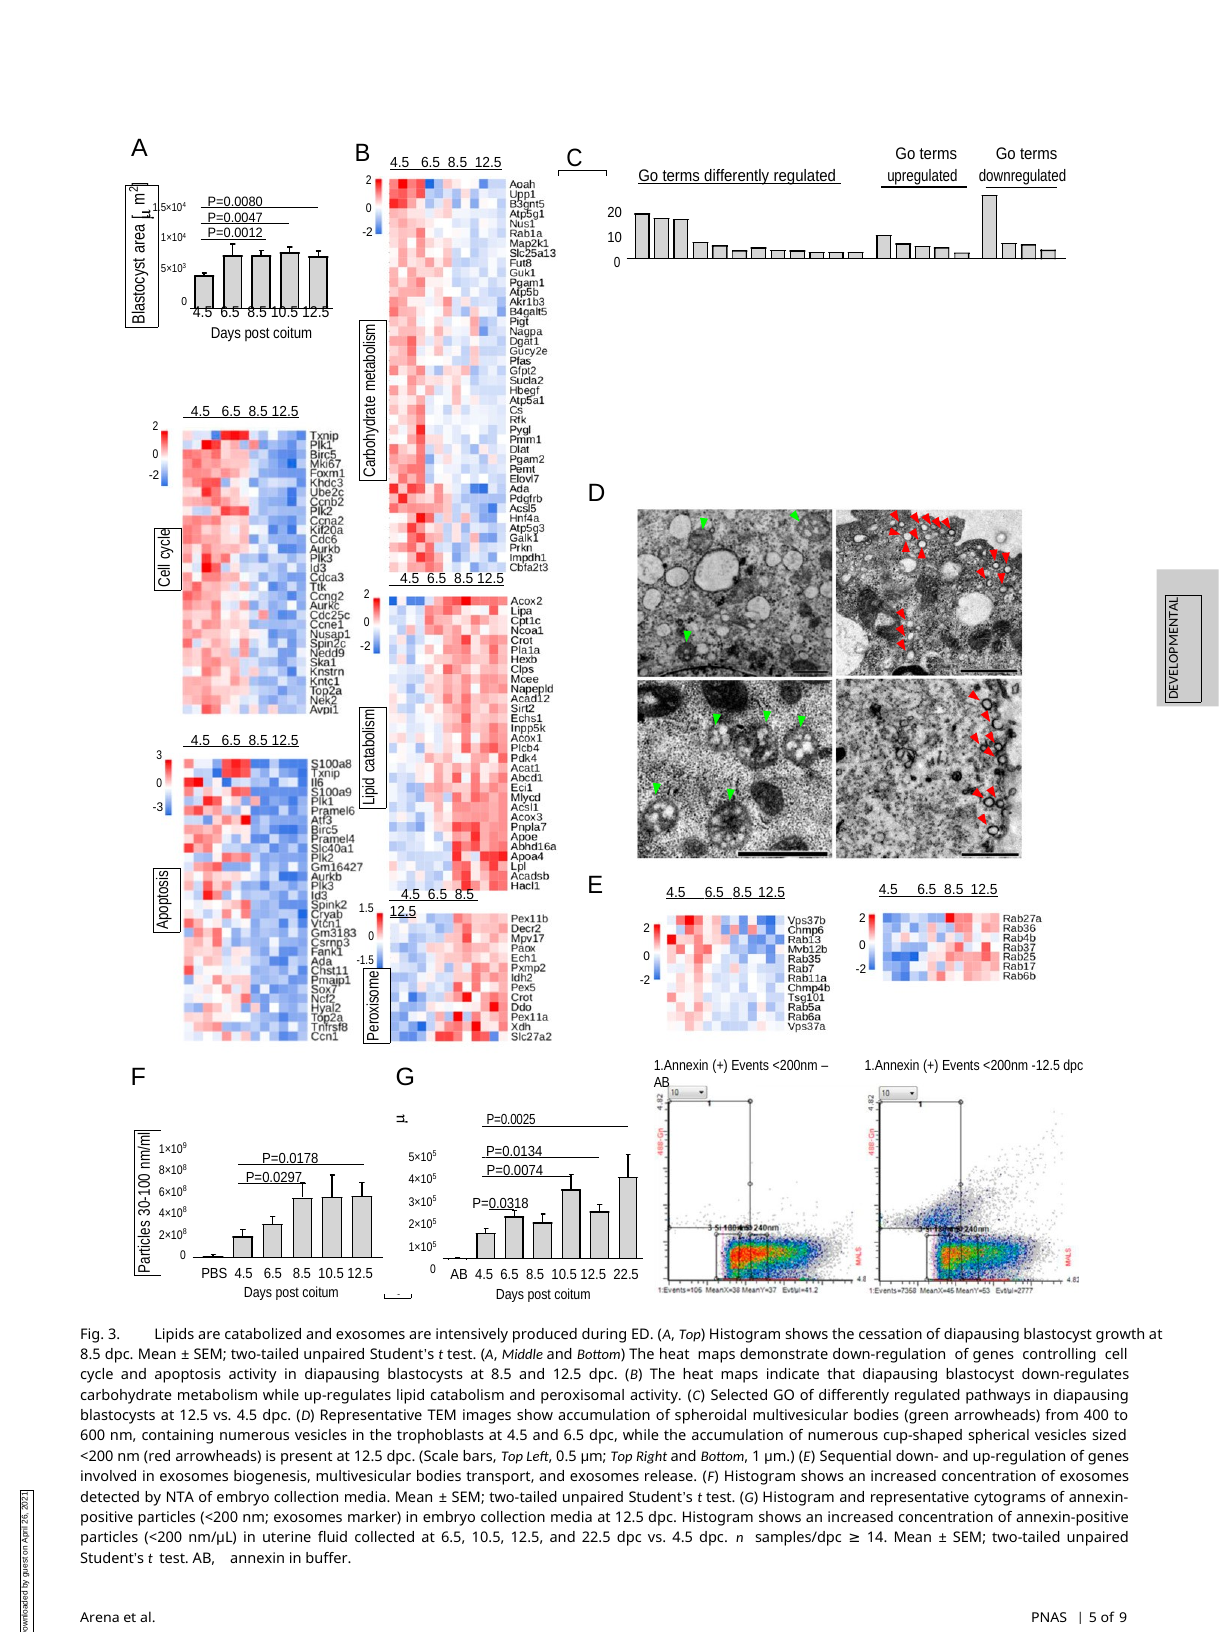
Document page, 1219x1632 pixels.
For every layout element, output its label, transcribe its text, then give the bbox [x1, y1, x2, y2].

text 0 0 [643, 930, 1219, 954]
text AB 4.5 6.5 8.5 10.5 12.5 22.5 [448, 1266, 641, 1283]
text Blastocyst area [ m2] [126, 213, 151, 231]
text 8×108 [0, 1162, 186, 1177]
text [387, 733, 1219, 749]
text 4.5 6.5 8.5 12.5 [388, 571, 1156, 587]
text 0 [152, 447, 359, 461]
text [387, 403, 1219, 419]
text 0 [364, 614, 1156, 629]
text 2 2 [643, 903, 1219, 927]
text Days post coitum [445, 1286, 641, 1302]
text 0 [614, 253, 855, 270]
picture [387, 790, 729, 799]
picture [980, 790, 1079, 799]
text -2 [360, 638, 1156, 652]
text [378, 775, 386, 790]
text 5×103 [0, 262, 186, 275]
text P=0.0080 [201, 193, 318, 207]
subtitle C Go terms differently regulated [566, 143, 855, 187]
picture [378, 433, 386, 447]
text [172, 901, 180, 916]
text 4.5 6.5 8.5 12.5 [389, 886, 504, 919]
text 0 [366, 200, 503, 215]
picture [172, 916, 180, 929]
subtitle Go terms upregulated [887, 143, 960, 185]
text 1×109 [0, 1140, 186, 1156]
text B 4.5 6.5 8.5 12.5 [354, 143, 503, 174]
text Blastocyst area [ m2] [126, 275, 151, 327]
text 0 [0, 929, 374, 943]
text Peroxisome [364, 970, 382, 1043]
text [387, 419, 1219, 433]
text -2 [148, 471, 359, 481]
picture [161, 461, 359, 471]
text 1.Annexin (+) Events <200nm –AB [653, 1057, 840, 1090]
text 0 [377, 1262, 436, 1276]
subtitle D [0, 481, 1193, 507]
text 10 [607, 228, 855, 245]
subtitle A [0, 133, 147, 162]
text 1.5×104 [0, 200, 186, 213]
picture [161, 433, 359, 447]
text 2 [364, 587, 1156, 601]
text [387, 749, 1219, 762]
text 1×104 [0, 231, 186, 244]
picture [161, 176, 1079, 419]
text Go terms downregulated [979, 143, 1143, 185]
picture [387, 762, 1079, 775]
text Downloaded by guest on April 26, 2021 [21, 1492, 29, 1631]
text [387, 447, 1219, 461]
text 4.5 6.5 8.5 12.5 [183, 403, 359, 419]
text 1.5 [181, 901, 373, 916]
text [378, 419, 386, 433]
text Days post coitum [244, 1284, 373, 1300]
text Fig. 3. Lipids are catabolized and exosomes are intensively produced during ED. (A, Top) Histogram shows the cessation of diapausing blastocyst growth at [80, 1323, 1219, 1343]
picture [378, 461, 386, 471]
text 0 [156, 775, 359, 790]
text 6×108 [0, 1183, 186, 1199]
picture [360, 708, 386, 733]
text P=0.0134 [482, 1143, 1219, 1159]
text P=0.0012 [201, 225, 318, 241]
text 2 [366, 174, 503, 187]
picture [378, 762, 386, 775]
text 4×105 [408, 1171, 436, 1186]
text 3×105 [408, 1194, 436, 1209]
text 5×105 [408, 1149, 436, 1164]
text Apoptosis [154, 870, 172, 932]
picture [161, 790, 359, 799]
text P=0.0178 [238, 1149, 373, 1166]
text 0 [0, 1248, 186, 1262]
text P=0.0297 [238, 1168, 373, 1185]
text 1×105 [408, 1239, 436, 1254]
text [387, 471, 1219, 481]
text E 4.5 6.5 8.5 12.5 4.5 6.5 8.5 12.5 [587, 874, 1219, 903]
picture [161, 507, 1079, 749]
text 2×108 [0, 1226, 186, 1242]
text P=0.0047 [201, 210, 318, 225]
picture [731, 790, 983, 799]
text [378, 471, 386, 480]
text DEVELOPMENTAL BIOLOGY [1166, 597, 1181, 702]
picture [378, 790, 386, 799]
text 8.5 dpc. Mean ± SEM; two-tailed unpaired Student’s t test. (A, Middle and Bottom) The heat maps demonstrate down-regulation of genes controlling cell cycle and apoptosis activity in diapausing blastocysts at 8.5 and 12.5 dpc. (B) The heat maps indicate that diapausing blastocyst down-regulates carbohydrate metabolism while up-regulates lipid catabolism and peroxisomal activity. (C) Selected GO of differently regulated pathways in diapausing blastocysts at 12.5 vs. 4.5 dpc. (D) Representative TEM images show accumulation of spheroidal multivesicular bodies (green arrowheads) from 400 to 600 nm, containing numerous vesicles in the trophoblasts at 4.5 and 6.5 dpc, while the accumulation of numerous cup-shaped spherical vesicles sized <200 nm (red arrowheads) is present at 12.5 dpc. (Scale bars, Top Left, 0.5 μm; Top Right and Bottom, 1 μm.) (E) Sequential down- and up-regulation of genes involved in exosomes biogenesis, multivesicular bodies transport, and exosomes release. (F) Histogram shows an increased concentration of exosomes detected by NTA of embryo collection media. Mean ± SEM; two-tailed unpaired Student’s t test. (G) Histogram and representative cytograms of annexin-positive particles (<200 nm; exosomes marker) in embryo collection media at 12.5 dpc. Histogram shows an increased concentration of annexin-positive particles (<200 nm/μL) in uterine fluid collected at 6.5, 10.5, 12.5, and 22.5 dpc vs. 4.5 dpc. n samples/dpc ≥ 14. Mean ± SEM; two-tailed unpaired Student’s t test. AB, annexin in buffer. [80, 1343, 1129, 1567]
text 2×105 [408, 1216, 436, 1232]
text 4.5 6.5 8.5 12.5 [183, 733, 359, 749]
picture [161, 814, 1079, 1294]
text Lipid catabolism [360, 709, 378, 808]
picture [387, 461, 1079, 471]
picture [387, 433, 1079, 447]
text -3 [152, 799, 1219, 814]
text [387, 775, 1219, 790]
text 2 [152, 419, 359, 433]
text Arena et al. PNAS | 5 of 9 [80, 1608, 1219, 1626]
subtitle 0 4.5 6.5 8.5 10.5 12.5 [179, 295, 331, 321]
picture [515, 1211, 562, 1258]
text 3 [156, 749, 359, 762]
text 4×108 [0, 1205, 186, 1220]
picture [161, 869, 180, 901]
text Carbohydrate metabolism [360, 322, 378, 480]
text PBS 4.5 6.5 8.5 10.5 12.5 [201, 1265, 373, 1282]
text Days post coitum [179, 324, 344, 342]
text Blastocyst area [ m2] [126, 244, 151, 262]
text -1.5 [0, 953, 373, 967]
picture [360, 321, 386, 403]
subtitle F G [130, 1062, 628, 1091]
text [378, 749, 386, 762]
text [378, 447, 386, 461]
text P=0.0074 P=0.0318 [472, 1162, 571, 1211]
picture [168, 529, 181, 590]
text [0, 901, 152, 916]
text 1.Annexin (+) Events <200nm -12.5 dpc [864, 1057, 1219, 1073]
text -2 [362, 224, 503, 239]
text 20 [607, 203, 855, 220]
text -2 -2 [639, 954, 1219, 979]
text P=0.0025 [0, 1113, 628, 1128]
picture [161, 762, 359, 775]
text Cell cycle [155, 530, 173, 590]
